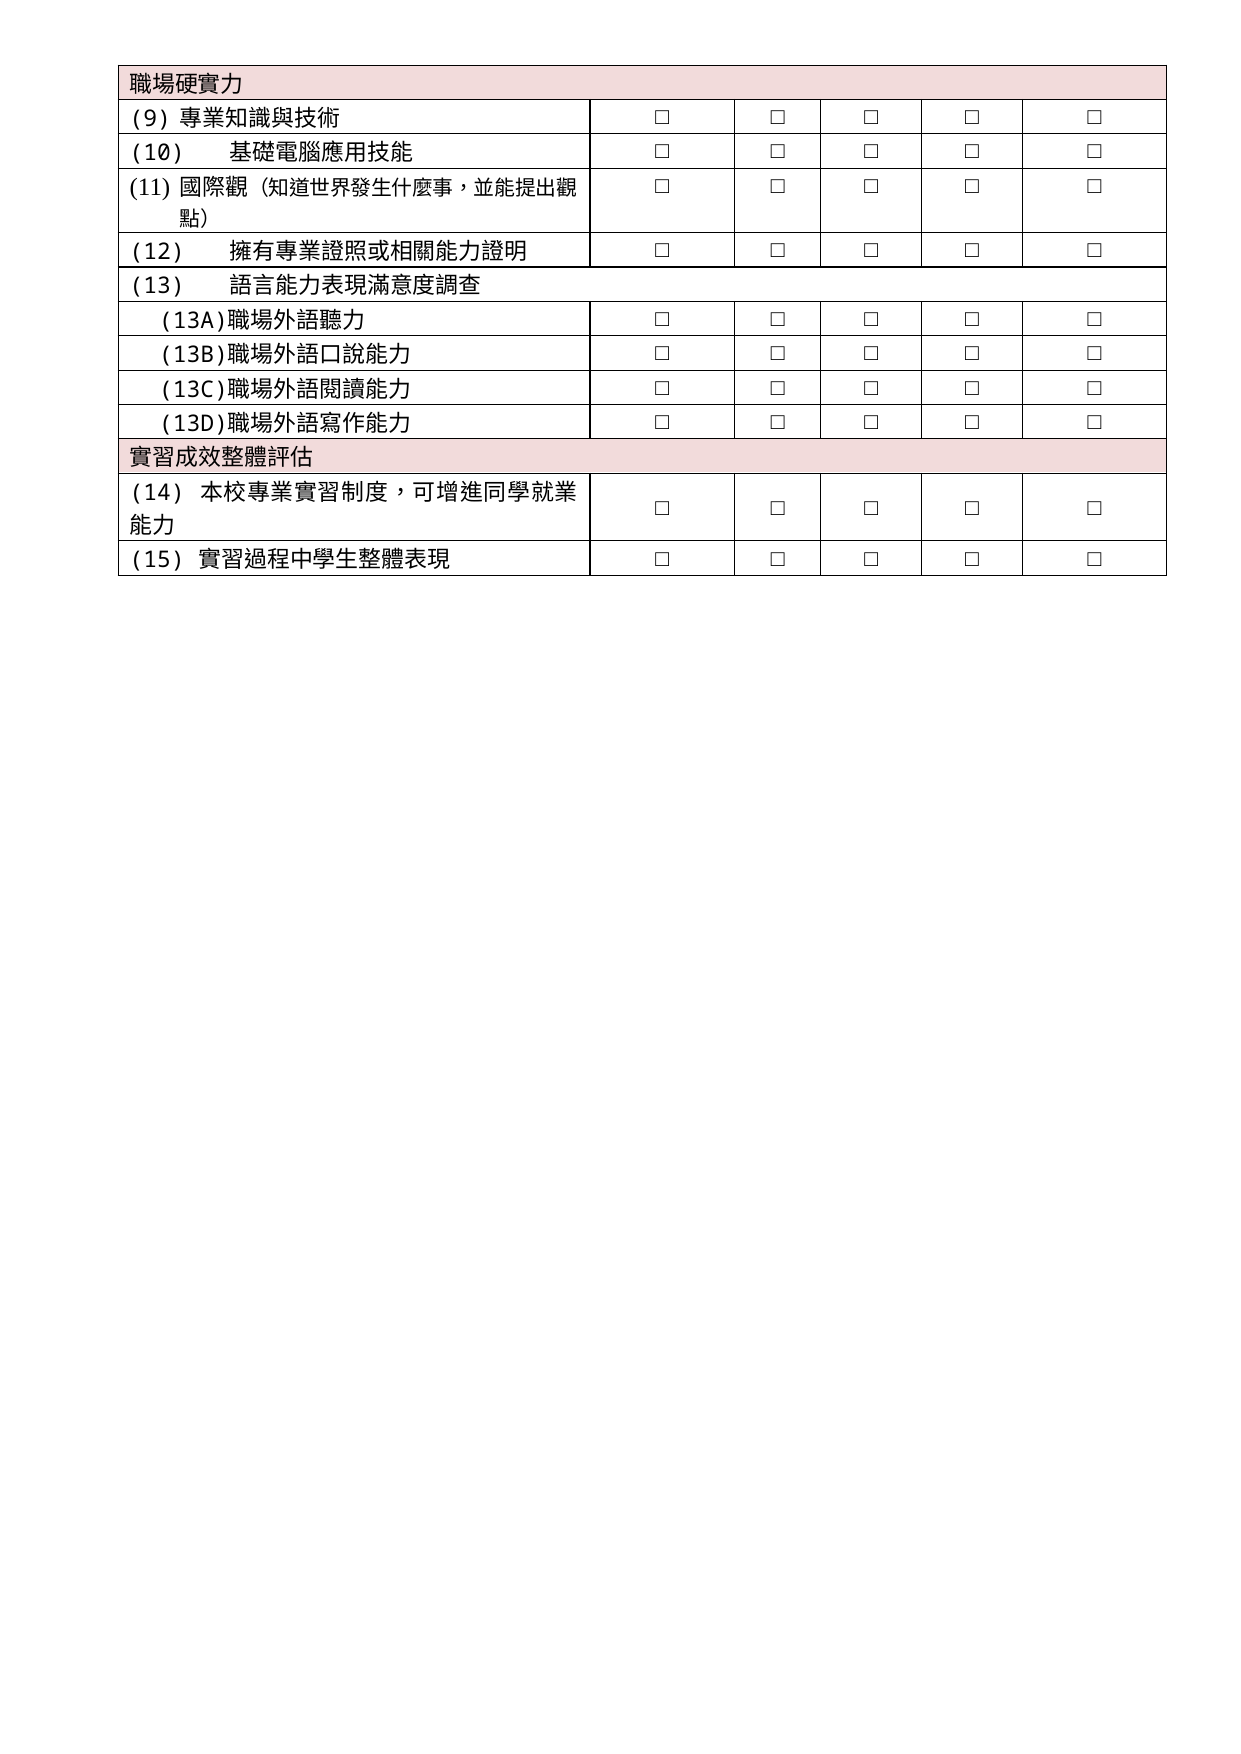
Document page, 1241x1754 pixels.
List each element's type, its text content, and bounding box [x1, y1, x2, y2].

table_cell □ [922, 336, 1022, 369]
table_cell □ [821, 371, 921, 404]
table_cell □ [735, 474, 820, 540]
table_cell □ [1023, 233, 1166, 266]
table_cell □ [735, 541, 820, 574]
table_cell □ [821, 100, 921, 133]
table_cell 國際觀（知道世界發生什麼事，並能提出觀點） [119, 169, 589, 232]
table_cell □ [821, 405, 921, 438]
table_cell □ [922, 100, 1022, 133]
table_cell □ [735, 336, 820, 369]
table_cell (13A)職場外語聽力 [119, 302, 589, 335]
table_cell □ [591, 541, 734, 574]
table_cell □ [591, 474, 734, 540]
table_cell □ [735, 169, 820, 232]
table_cell □ [1023, 371, 1166, 404]
table_cell □ [1023, 100, 1166, 133]
table_cell □ [922, 134, 1022, 167]
table_cell □ [922, 371, 1022, 404]
table_cell □ [821, 134, 921, 167]
table_cell 專業知識與技術 [119, 100, 589, 133]
table_cell □ [1023, 541, 1166, 574]
table_cell □ [735, 233, 820, 266]
table_cell □ [1023, 336, 1166, 369]
table_cell □ [1023, 169, 1166, 232]
table_cell 擁有專業證照或相關能力證明 [119, 233, 589, 266]
table_cell 語言能力表現滿意度調查 [119, 268, 1166, 301]
table_cell 實習成效整體評估 [119, 439, 1166, 472]
table_cell □ [591, 100, 734, 133]
table_cell □ [821, 541, 921, 574]
table_cell □ [735, 302, 820, 335]
table_cell (13B)職場外語口說能力 [119, 336, 589, 369]
table_cell □ [591, 336, 734, 369]
table_cell (15) 實習過程中學生整體表現 [119, 541, 589, 574]
table_cell □ [591, 371, 734, 404]
table_cell □ [591, 233, 734, 266]
table_cell □ [735, 371, 820, 404]
table_cell □ [735, 134, 820, 167]
table_cell (13C)職場外語閱讀能力 [119, 371, 589, 404]
table_cell □ [1023, 134, 1166, 167]
table_cell □ [821, 474, 921, 540]
table_cell □ [735, 100, 820, 133]
table_cell □ [922, 302, 1022, 335]
table_cell □ [735, 405, 820, 438]
table_cell 職場硬實力 [119, 66, 1166, 99]
table_cell □ [591, 169, 734, 232]
table_cell □ [591, 134, 734, 167]
table_cell □ [591, 302, 734, 335]
table_cell □ [821, 336, 921, 369]
table_cell □ [591, 405, 734, 438]
table_cell □ [1023, 302, 1166, 335]
table_cell □ [922, 233, 1022, 266]
table_cell □ [922, 169, 1022, 232]
table_cell (13D)職場外語寫作能力 [119, 405, 589, 438]
table_cell □ [922, 541, 1022, 574]
table_cell □ [821, 302, 921, 335]
table_cell (14) 本校專業實習制度，可增進同學就業能力 [119, 474, 589, 540]
table_cell □ [922, 474, 1022, 540]
table_cell □ [821, 169, 921, 232]
table_cell □ [922, 405, 1022, 438]
table_cell □ [1023, 474, 1166, 540]
table_cell 基礎電腦應用技能 [119, 134, 589, 167]
table_cell □ [821, 233, 921, 266]
table_cell □ [1023, 405, 1166, 438]
